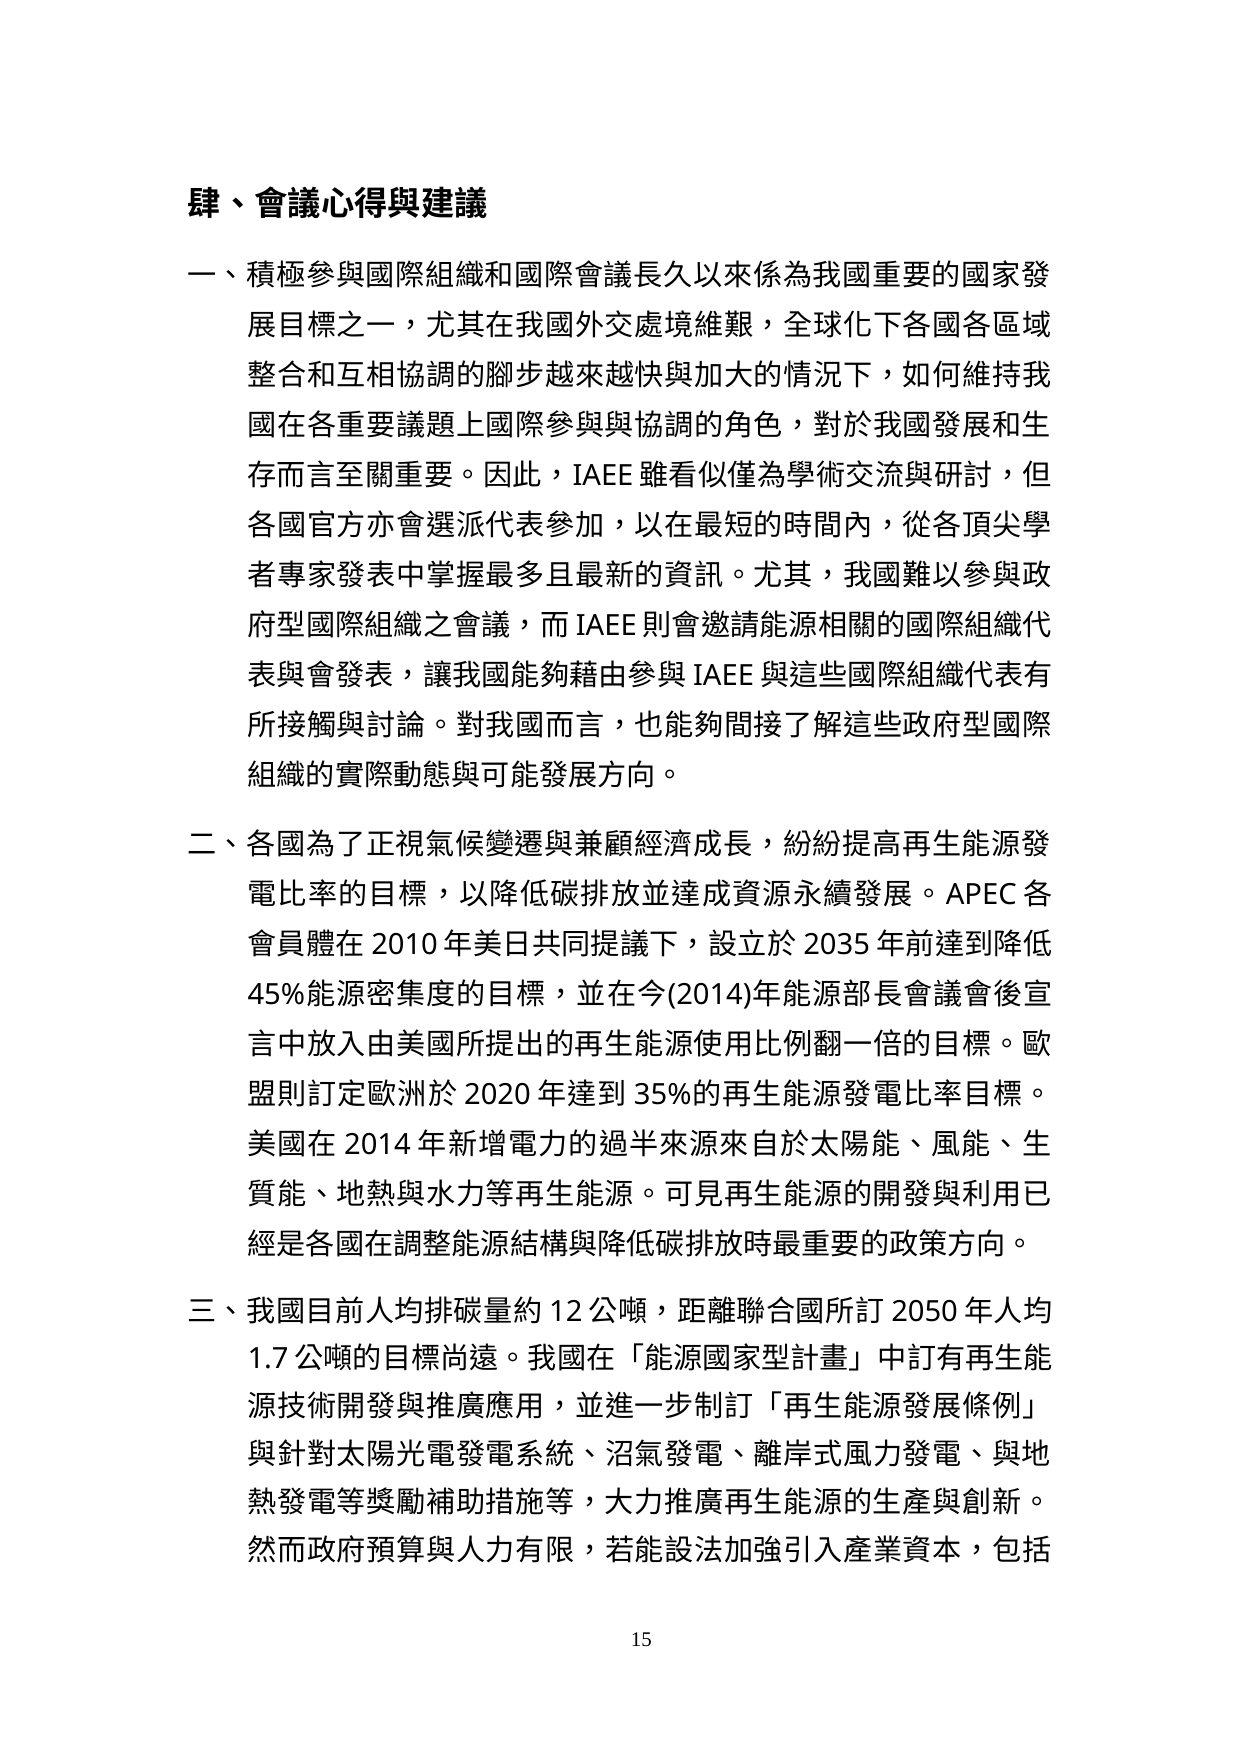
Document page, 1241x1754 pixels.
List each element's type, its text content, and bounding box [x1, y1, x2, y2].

list 我國目前人均排碳量約12公噸，距離聯合國所訂2050年人均1.7公噸的目標尚遠。我國在「能源國家型計畫」中訂有再生能源技術開發與推廣應用，並進一步制訂「再生能源發展條例」與針對太陽光電發電系統、沼氣發電、離岸式風力發電、與地熱發電等獎勵補助措施等，大力推廣再生能源的生產與創新。然而政府預算與人力有限，若能設法加強引入產業資本，包括 [187, 1282, 1053, 1569]
list 各國為了正視氣候變遷與兼顧經濟成長，紛紛提高再生能源發電比率的目標，以降低碳排放並達成資源永續發展。APEC各會員體在2010年美日共同提議下，設立於2035年前達到降低45%能源密集度的目標，並在今(2014)年能源部長會議會後宣言中放入由美國所提出的再生能源使用比例翻一倍的目標。歐盟則訂定歐洲於2020年達到35%的再生能源發電比率目標。美國在2014年新增電力的過半來源來自於太陽能、風能、生質能、地熱與水力等再生能源。可見再生能源的開發與利用已經是各國在調整能源結構與降低碳排放時最重要的政策方向。 [187, 813, 1053, 1263]
list 積極參與國際組織和國際會議長久以來係為我國重要的國家發展目標之一，尤其在我國外交處境維艱，全球化下各國各區域整合和互相協調的腳步越來越快與加大的情況下，如何維持我國在各重要議題上國際參與與協調的角色，對於我國發展和生存而言至關重要。因此，IAEE雖看似僅為學術交流與研討，但各國官方亦會選派代表參加，以在最短的時間內，從各頂尖學者專家發表中掌握最多且最新的資訊。尤其，我國難以參與政府型國際組織之會議，而IAEE則會邀請能源相關的國際組織代表與會發表，讓我國能夠藉由參與IAEE與這些國際組織代表有所接觸與討論。對我國而言，也能夠間接了解這些政府型國際組織的實際動態與可能發展方向。 [187, 244, 1053, 794]
text 肆、會議心得與建議 [187, 175, 1053, 225]
